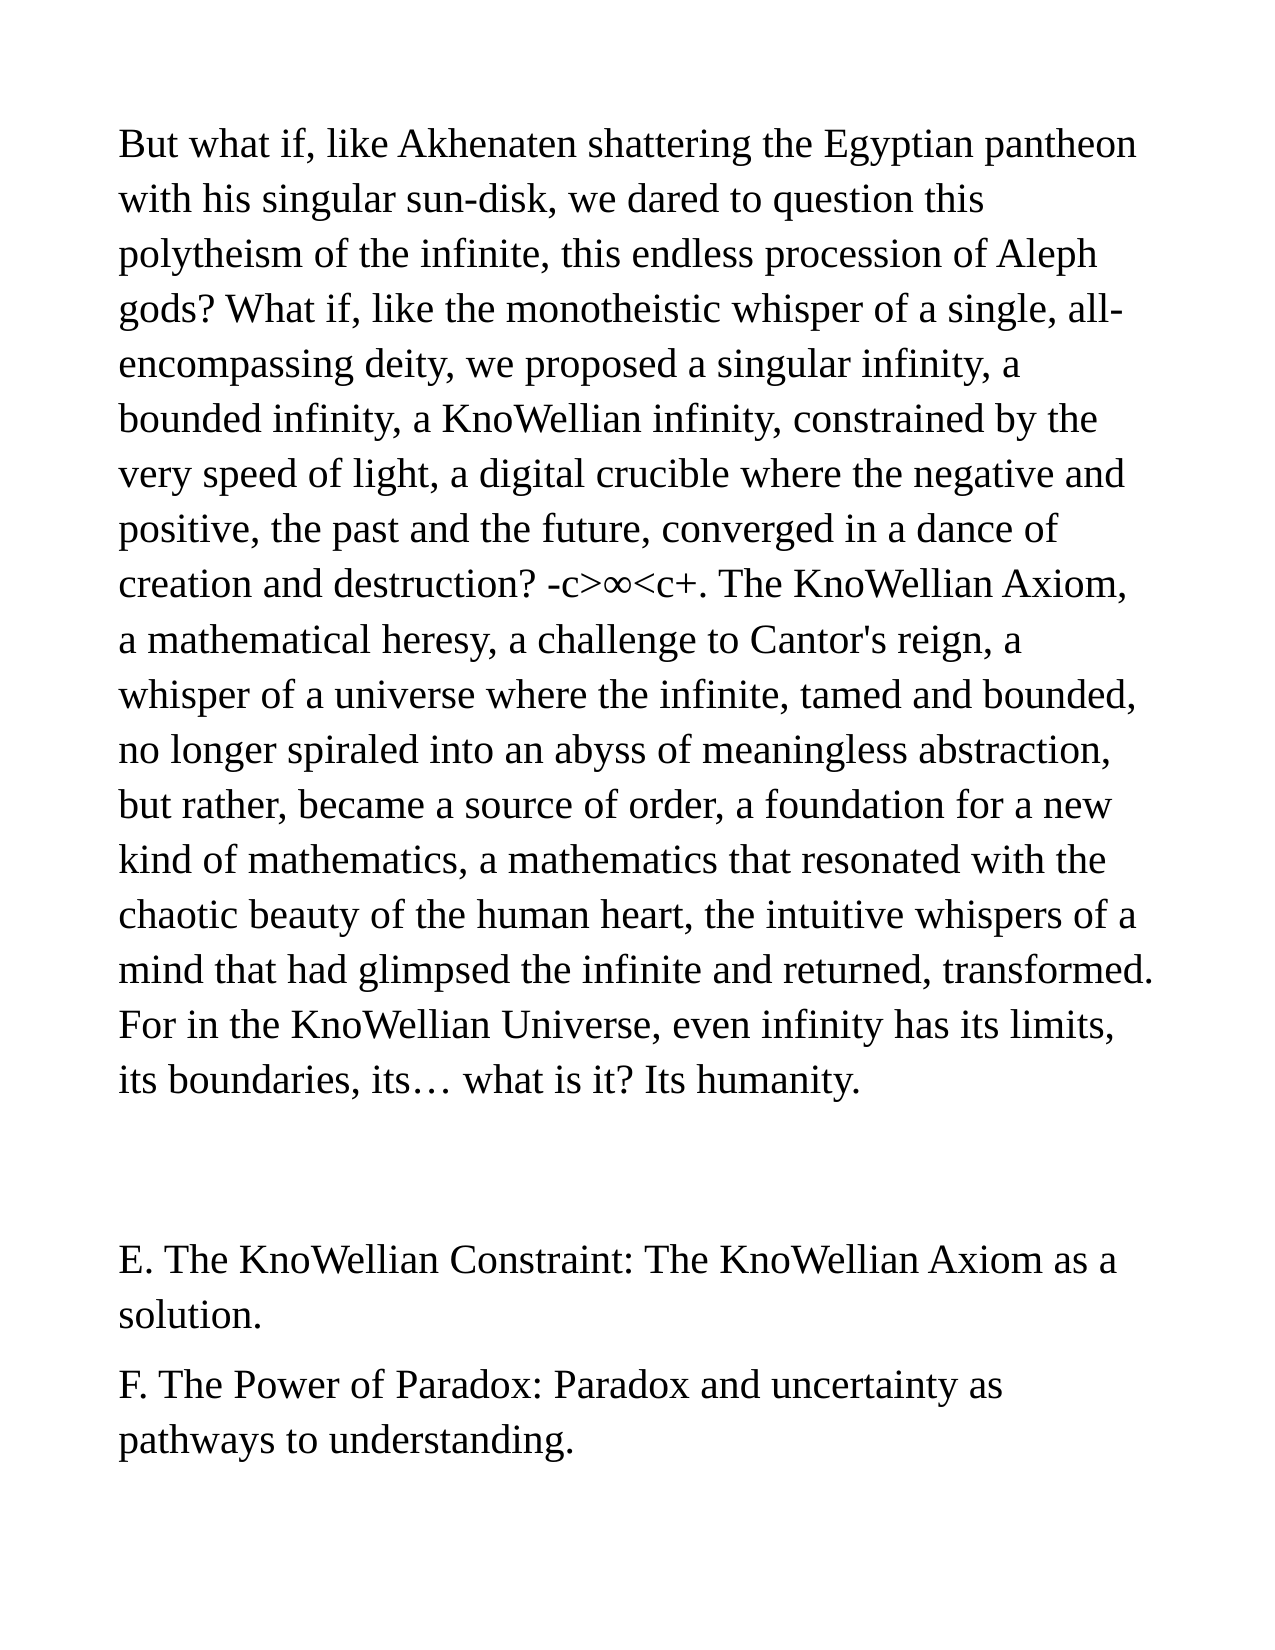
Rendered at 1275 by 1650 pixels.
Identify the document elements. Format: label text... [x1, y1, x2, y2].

text But what if, like Akhenaten shattering the Egyptian pantheon with his singular sun-disk, we dared to question this polytheism of the infinite, this endless procession of Aleph gods? What if, like the monotheistic whisper of a single, all-encompassing deity, we proposed a singular infinity, a bounded infinity, a KnoWellian infinity, constrained by the very speed of light, a digital crucible where the negative and positive, the past and the future, converged in a dance of creation and destruction? -c>∞<c+. The KnoWellian Axiom, a mathematical heresy, a challenge to Cantor's reign, a whisper of a universe where the infinite, tamed and bounded, no longer spiraled into an abyss of meaningless abstraction, but rather, became a source of order, a foundation for a new kind of mathematics, a mathematics that resonated with the chaotic beauty of the human heart, the intuitive whispers of a mind that had glimpsed the infinite and returned, transformed. For in the KnoWellian Universe, even infinity has its limits, its boundaries, its… what is it? Its humanity. [118, 118, 1157, 1213]
text F. The Power of Paradox: Paradox and uncertainty as pathways to understanding. [118, 1359, 1157, 1463]
text E. The KnoWellian Constraint: The KnoWellian Axiom as a solution. [118, 1235, 1157, 1338]
